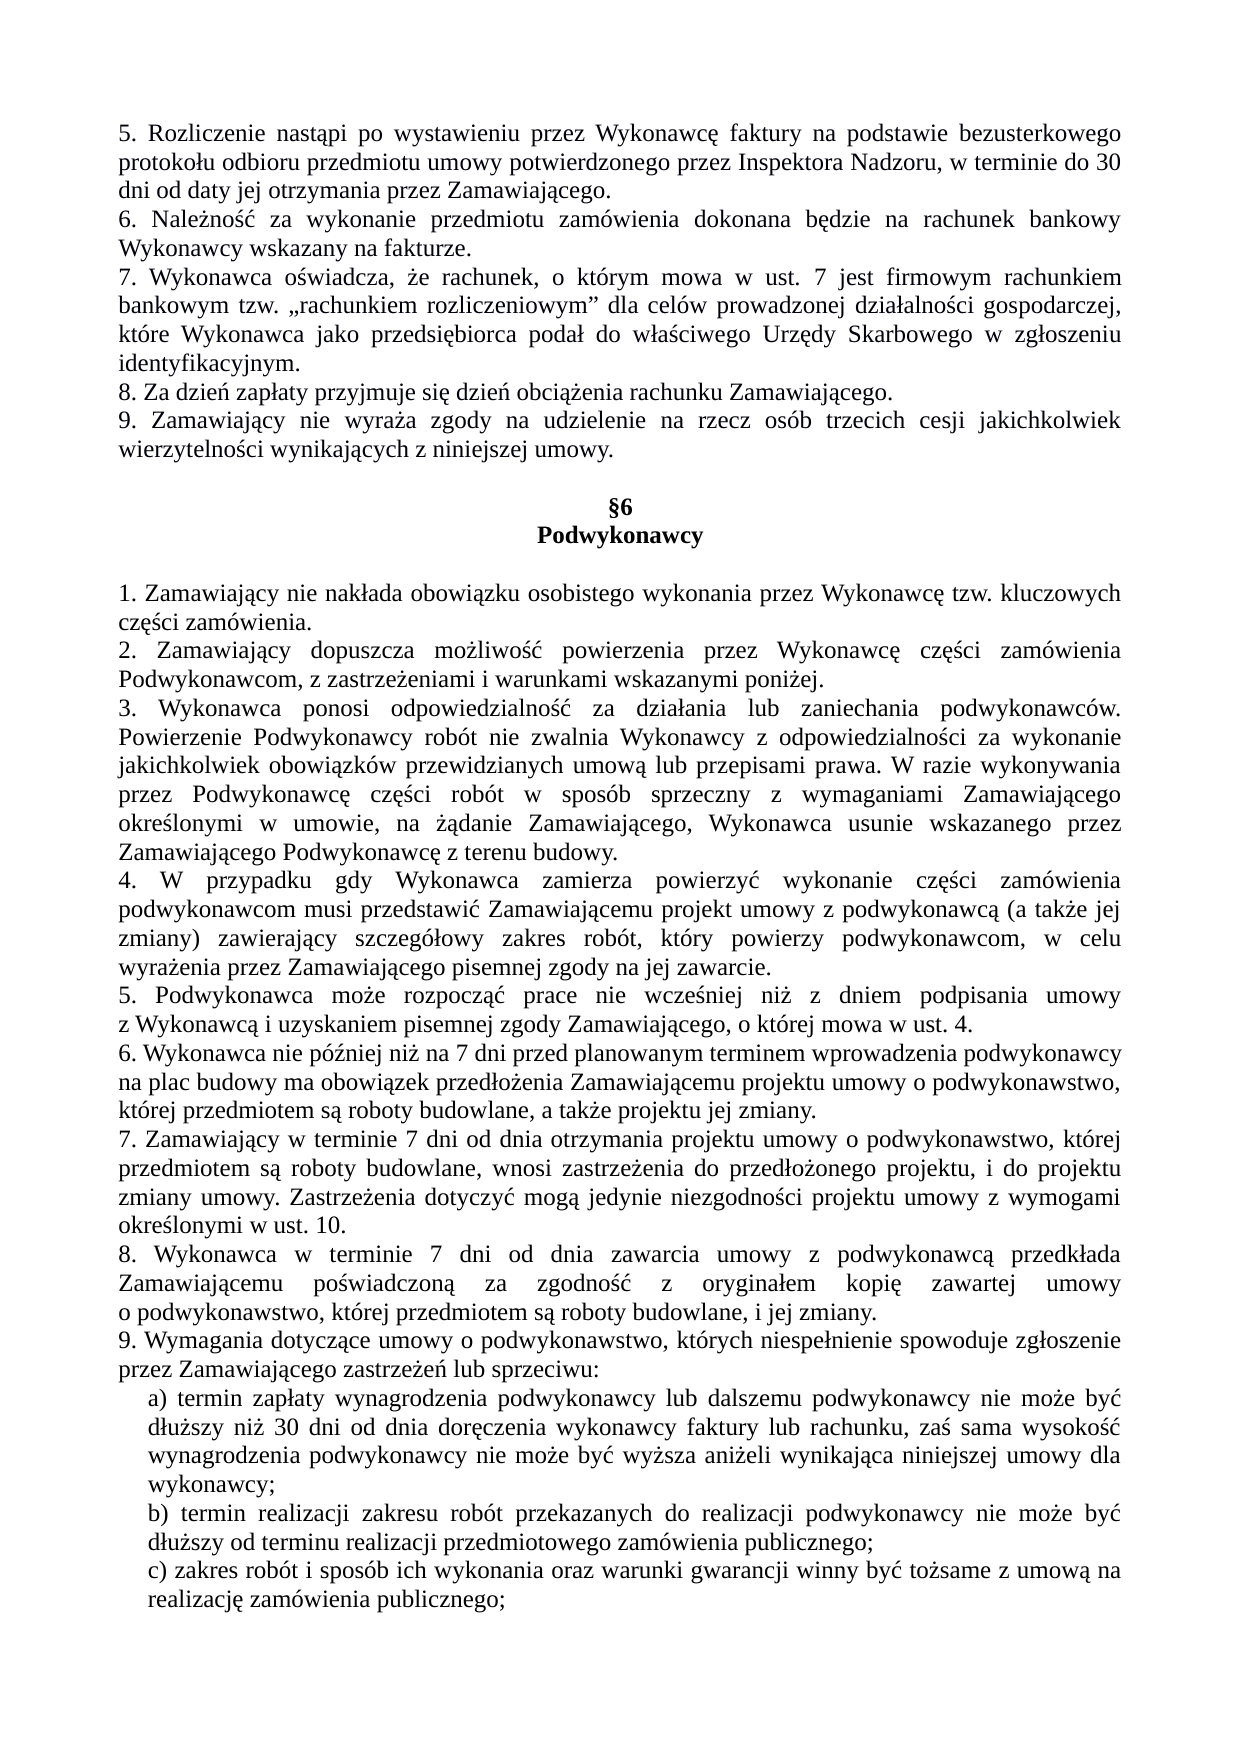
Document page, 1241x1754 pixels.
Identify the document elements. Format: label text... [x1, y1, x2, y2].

text 8. Wykonawca w terminie 7 dni od dnia zawarcia umowy z podwykonawcą przedkłada Zamawiającemu poświadczoną za zgodność z oryginałem kopię zawartej umowy o podwykonawstwo, której przedmiotem są roboty budowlane, i jej zmiany. [118, 1239, 1122, 1326]
text 3. Wykonawca ponosi odpowiedzialność za działania lub zaniechania podwykonawców. Powierzenie Podwykonawcy robót nie zwalnia Wykonawcy z odpowiedzialności za wykonanie jakichkolwiek obowiązków przewidzianych umową lub przepisami prawa. W razie wykonywania przez Podwykonawcę części robót w sposób sprzeczny z wymaganiami Zamawiającego określonymi w umowie, na żądanie Zamawiającego, Wykonawca usunie wskazanego przez Zamawiającego Podwykonawcę z terenu budowy. [118, 693, 1122, 866]
text 1. Zamawiający nie nakłada obowiązku osobistego wykonania przez Wykonawcę tzw. kluczowych części zamówienia. [118, 578, 1122, 636]
text 5. Rozliczenie nastąpi po wystawieniu przez Wykonawcę faktury na podstawie bezusterkowego protokołu odbioru przedmiotu umowy potwierdzonego przez Inspektora Nadzoru, w terminie do 30 dni od daty jej otrzymania przez Zamawiającego. [118, 118, 1122, 204]
text 6. Wykonawca nie później niż na 7 dni przed planowanym terminem wprowadzenia podwykonawcy na plac budowy ma obowiązek przedłożenia Zamawiającemu projektu umowy o podwykonawstwo, której przedmiotem są roboty budowlane, a także projektu jej zmiany. [118, 1038, 1122, 1124]
text 6. Należność za wykonanie przedmiotu zamówienia dokonana będzie na rachunek bankowy Wykonawcy wskazany na fakturze. [118, 204, 1122, 262]
text 4. W przypadku gdy Wykonawca zamierza powierzyć wykonanie części zamówienia podwykonawcom musi przedstawić Zamawiającemu projekt umowy z podwykonawcą (a także jej zmiany) zawierający szczegółowy zakres robót, który powierzy podwykonawcom, w celu wyrażenia przez Zamawiającego pisemnej zgody na jej zawarcie. [118, 866, 1122, 981]
text a) termin zapłaty wynagrodzenia podwykonawcy lub dalszemu podwykonawcy nie może być dłuższy niż 30 dni od dnia doręczenia wykonawcy faktury lub rachunku, zaś sama wysokość wynagrodzenia podwykonawcy nie może być wyższa aniżeli wynikająca niniejszej umowy dla wykonawcy; [148, 1383, 1122, 1498]
text 8. Za dzień zapłaty przyjmuje się dzień obciążenia rachunku Zamawiającego. [118, 377, 1122, 406]
text 7. Zamawiający w terminie 7 dni od dnia otrzymania projektu umowy o podwykonawstwo, której przedmiotem są roboty budowlane, wnosi zastrzeżenia do przedłożonego projektu, i do projektu zmiany umowy. Zastrzeżenia dotyczyć mogą jedynie niezgodności projektu umowy z wymogami określonymi w ust. 10. [118, 1124, 1122, 1239]
text 2. Zamawiający dopuszcza możliwość powierzenia przez Wykonawcę części zamówienia Podwykonawcom, z zastrzeżeniami i warunkami wskazanymi poniżej. [118, 636, 1122, 693]
text b) termin realizacji zakresu robót przekazanych do realizacji podwykonawcy nie może być dłuższy od terminu realizacji przedmiotowego zamówienia publicznego; [148, 1498, 1122, 1556]
text c) zakres robót i sposób ich wykonania oraz warunki gwarancji winny być tożsame z umową na realizację zamówienia publicznego; [148, 1556, 1122, 1613]
text §6 Podwykonawcy [118, 492, 1122, 549]
text 9. Wymagania dotyczące umowy o podwykonawstwo, których niespełnienie spowoduje zgłoszenie przez Zamawiającego zastrzeżeń lub sprzeciwu: [118, 1326, 1122, 1383]
text 5. Podwykonawca może rozpocząć prace nie wcześniej niż z dniem podpisania umowy z Wykonawcą i uzyskaniem pisemnej zgody Zamawiającego, o której mowa w ust. 4. [118, 981, 1122, 1038]
text 9. Zamawiający nie wyraża zgody na udzielenie na rzecz osób trzecich cesji jakichkolwiek wierzytelności wynikających z niniejszej umowy. [118, 406, 1122, 463]
text 7. Wykonawca oświadcza, że rachunek, o którym mowa w ust. 7 jest firmowym rachunkiem bankowym tzw. „rachunkiem rozliczeniowym” dla celów prowadzonej działalności gospodarczej, które Wykonawca jako przedsiębiorca podał do właściwego Urzędy Skarbowego w zgłoszeniu identyfikacyjnym. [118, 262, 1122, 377]
